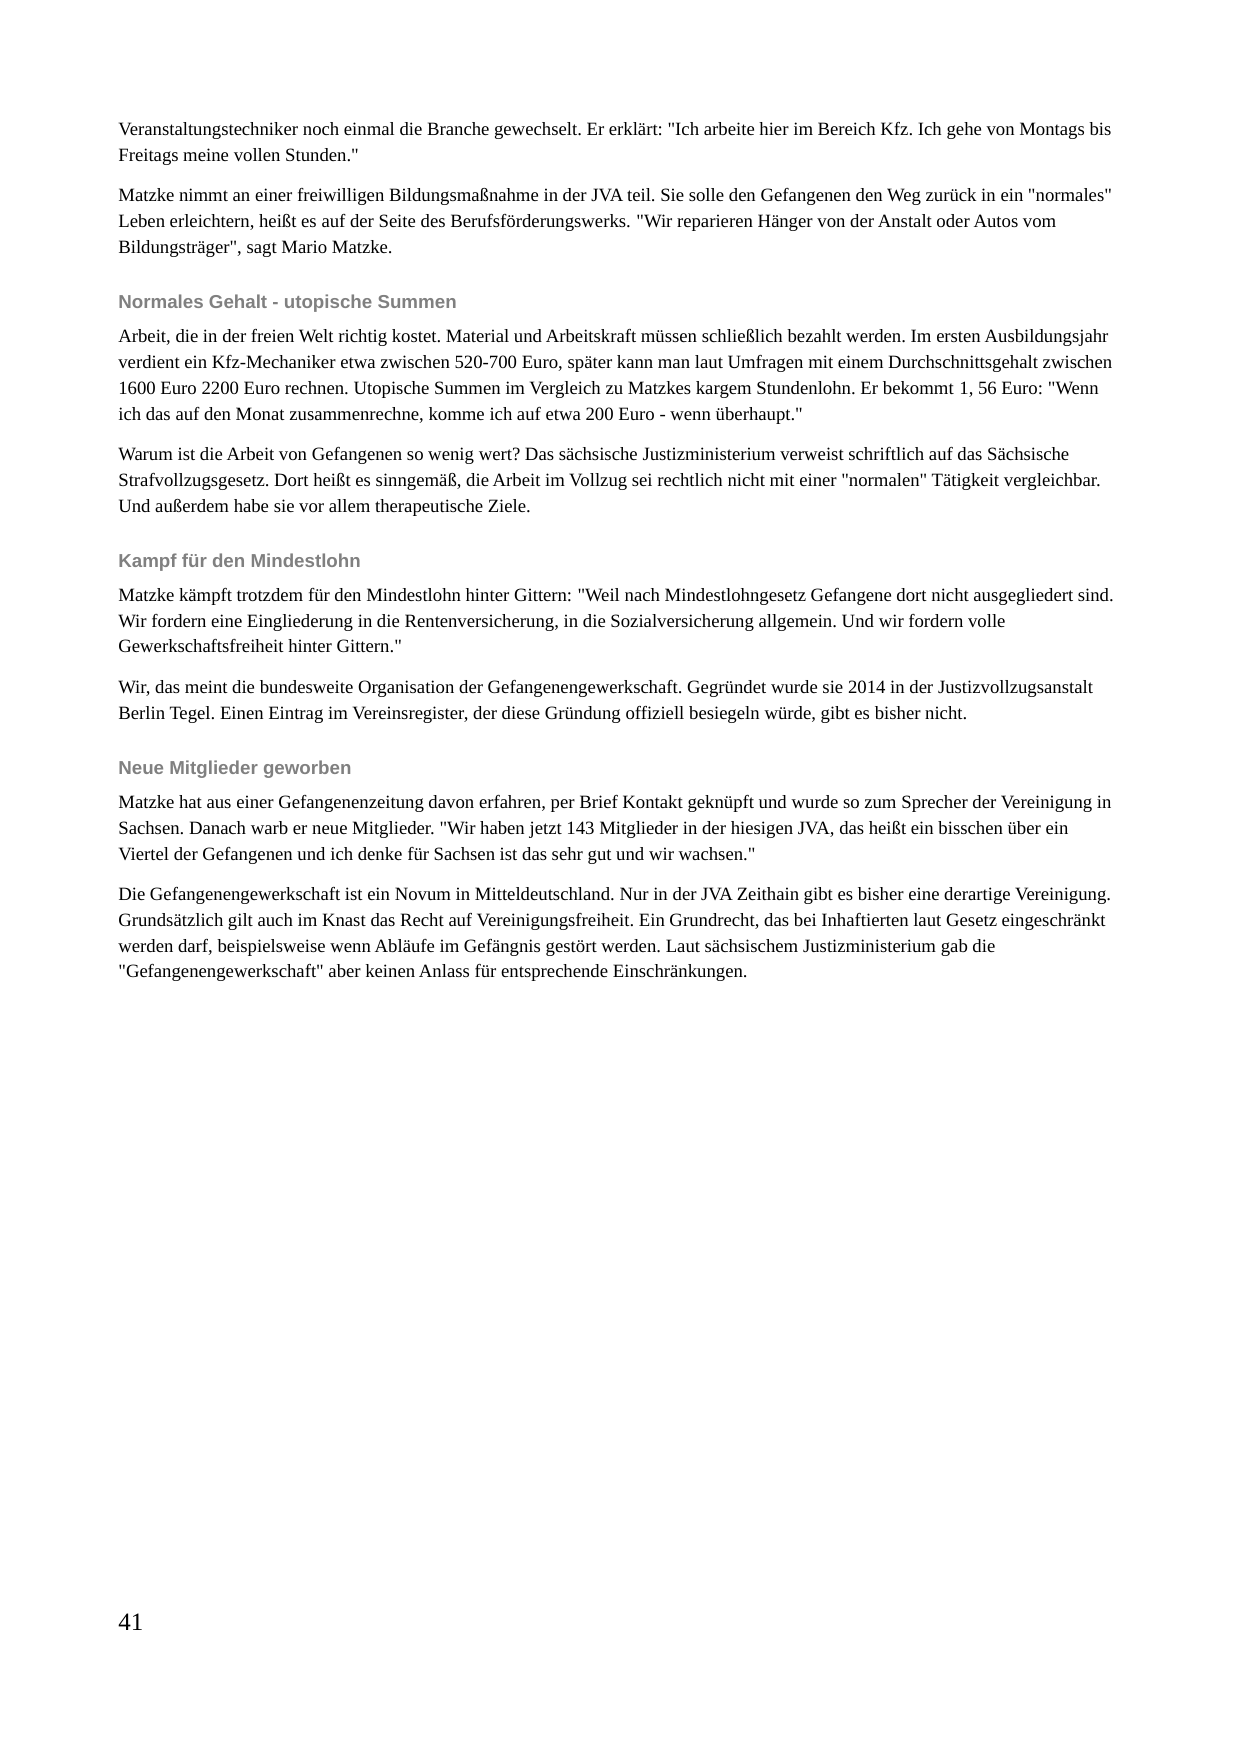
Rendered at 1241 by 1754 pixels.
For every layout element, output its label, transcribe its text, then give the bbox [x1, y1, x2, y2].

text Arbeit, die in der freien Welt richtig kostet. Material und Arbeitskraft müssen schließlich bezahlt werden. Im ersten Ausbildungsjahr verdient ein Kfz-Mechaniker etwa zwischen 520-700 Euro, später kann man laut Umfragen mit einem Durchschnittsgehalt zwischen 1600 Euro 2200 Euro rechnen. Utopische Summen im Vergleich zu Matzkes kargem Stundenlohn. Er bekommt 1, 56 Euro: "Wenn ich das auf den Monat zusammenrechne, komme ich auf etwa 200 Euro - wenn überhaupt." [118, 325, 1122, 424]
subtitle Kampf für den Mindestlohn [118, 550, 1122, 571]
subtitle Neue Mitglieder geworben [118, 757, 1122, 778]
text Die Gefangenengewerkschaft ist ein Novum in Mitteldeutschland. Nur in der JVA Zeithain gibt es bisher eine derartige Vereinigung. Grundsätzlich gilt auch im Knast das Recht auf Vereinigungsfreiheit. Ein Grundrecht, das bei Inhaftierten laut Gesetz eingeschränkt werden darf, beispielsweise wenn Abläufe im Gefängnis gestört werden. Laut sächsischem Justizministerium gab die "Gefangenengewerkschaft" aber keinen Anlass für entsprechende Einschränkungen. [118, 883, 1122, 982]
text Veranstaltungstechniker noch einmal die Branche gewechselt. Er erklärt: "Ich arbeite hier im Bereich Kfz. Ich gehe von Montags bis Freitags meine vollen Stunden." [118, 118, 1122, 166]
text Matzke hat aus einer Gefangenenzeitung davon erfahren, per Brief Kontakt geknüpft und wurde so zum Sprecher der Vereinigung in Sachsen. Danach warb er neue Mitglieder. "Wir haben jetzt 143 Mitglieder in der hiesigen JVA, das heißt ein bisschen über ein Viertel der Gefangenen und ich denke für Sachsen ist das sehr gut und wir wachsen." [118, 791, 1122, 864]
text Matzke kämpft trotzdem für den Mindestlohn hinter Gittern: "Weil nach Mindestlohngesetz Gefangene dort nicht ausgegliedert sind. Wir fordern eine Eingliederung in die Rentenversicherung, in die Sozialversicherung allgemein. Und wir fordern volle Gewerkschaftsfreiheit hinter Gittern." [118, 584, 1122, 657]
text Matzke nimmt an einer freiwilligen Bildungsmaßnahme in der JVA teil. Sie solle den Gefangenen den Weg zurück in ein "normales" Leben erleichtern, heißt es auf der Seite des Berufsförderungswerks. "Wir reparieren Hänger von der Anstalt oder Autos vom Bildungsträger", sagt Mario Matzke. [118, 184, 1122, 258]
subtitle Normales Gehalt - utopische Summen [118, 291, 1122, 313]
text Warum ist die Arbeit von Gefangenen so wenig wert? Das sächsische Justizministerium verweist schriftlich auf das Sächsische Strafvollzugsgesetz. Dort heißt es sinngemäß, die Arbeit im Vollzug sei rechtlich nicht mit einer "normalen" Tätigkeit vergleichbar. Und außerdem habe sie vor allem therapeutische Ziele. [118, 443, 1122, 516]
text Wir, das meint die bundesweite Organisation der Gefangenengewerkschaft. Gegründet wurde sie 2014 in der Justizvollzugsanstalt Berlin Tegel. Einen Eintrag im Vereinsregister, der diese Gründung offiziell besiegeln würde, gibt es bisher nicht. [118, 676, 1122, 723]
